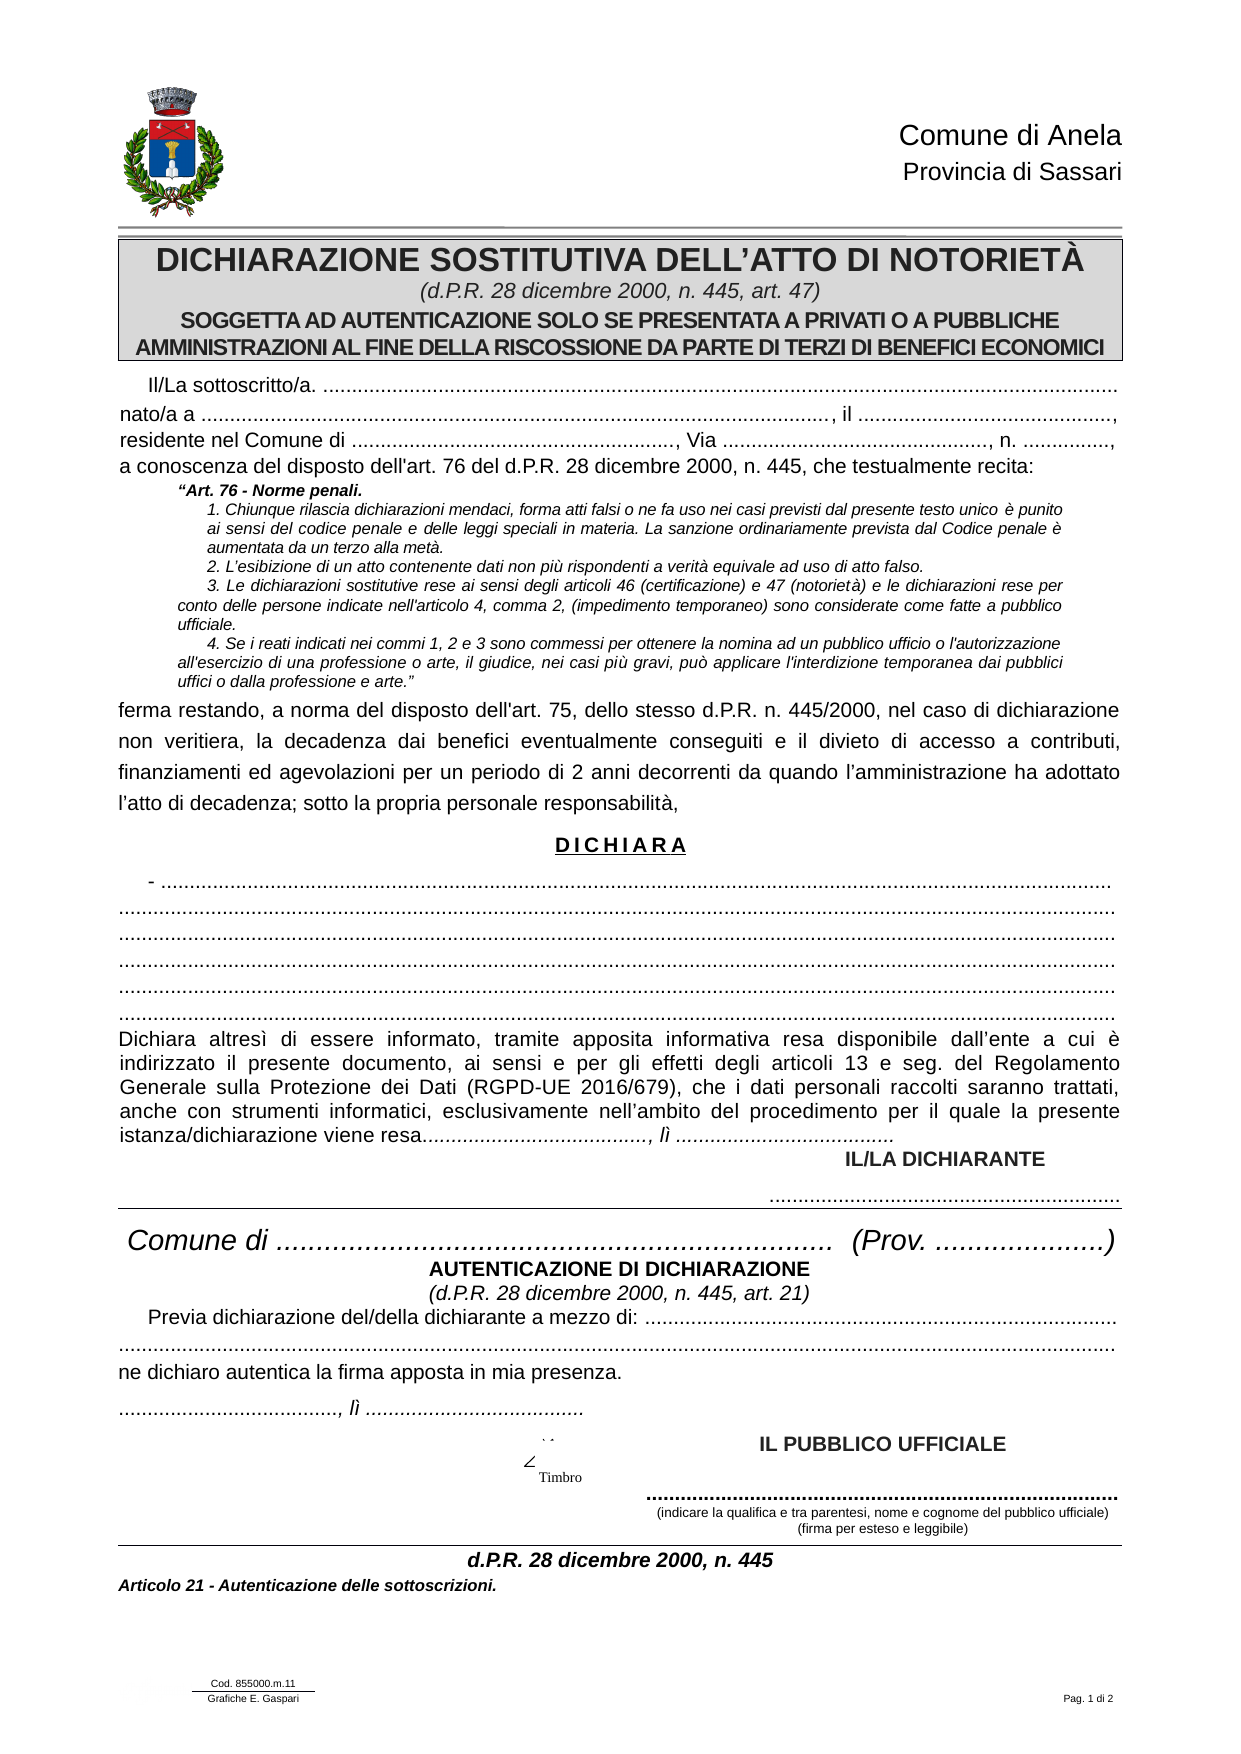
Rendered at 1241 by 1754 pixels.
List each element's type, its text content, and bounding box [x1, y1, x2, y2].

text “Art. 76 - Norme penali. [177, 480, 1063, 499]
text Previa dichiarazione del/della dichiarante a mezzo di: .................................................................................. [118, 1304, 1122, 1328]
text Comune di ..................................................................... (Prov. .....................) [120, 1223, 1122, 1257]
text ............................................................................................................................................................................. [118, 948, 1122, 972]
text - ..................................................................................................................................................................... [148, 868, 1122, 892]
text 2. L’esibizione di un atto contenente dati non più rispondenti a verità equivale ad uso di atto falso. [177, 557, 1063, 576]
text ......................................, lì ...................................... [118, 1396, 1122, 1420]
text ............................................................................................................................................................................. [118, 1000, 1122, 1024]
text ferma restando, a norma del disposto dell'art. 75, dello stesso d.P.R. n. 445/2000, nel caso di dichiarazione non veritiera, la decadenza dai benefici eventualmente conseguiti e il divieto di accesso a contributi, finanziamenti ed agevolazioni per un periodo di 2 anni decorrenti da quando l’amministrazione ha adottato l’atto di decadenza; sotto la propria personale responsabilità, [118, 697, 1122, 815]
text a conoscenza del disposto dell'art. 76 del d.P.R. 28 dicembre 2000, n. 445, che testualmente recita: [119, 454, 1122, 478]
text 1. Chiunque rilascia dichiarazioni mendaci, forma atti falsi o ne fa uso nei casi previsti dal presente testo unico è punito ai sensi del codice penale e delle leggi speciali in materia. La sanzione ordinariamente prevista dal Codice penale è aumentata da un terzo alla metà. [207, 499, 1063, 557]
text 4. Se i reati indicati nei commi 1, 2 e 3 sono commessi per ottenere la nomina ad un pubblico ufficio o l'autorizzazione all'esercizio di una professione o arte, il giudice, nei casi più gravi, può applicare l'interdizione temporanea dai pubblici uffici o dalla professione e arte.” [177, 634, 1063, 691]
text d.P.R. 28 dicembre 2000, n. 445 [118, 1546, 1122, 1572]
text ............................................................................................................................................................................. [118, 895, 1122, 919]
text ............................................................................................................................................................................. [118, 1332, 1121, 1356]
text Comune di Anela [224, 118, 1122, 152]
picture [122, 87, 224, 219]
text ............................................................................................................................................................................. [118, 921, 1122, 945]
text Articolo 21 - Autenticazione delle sottoscrizioni. [118, 1576, 1122, 1595]
text Il/La sottoscritto/a. .......................................................................................................................................... [118, 373, 1122, 397]
text nato/a a ............................................................................................................., il ............................................, [119, 401, 1122, 425]
text 3. Le dichiarazioni sostitutive rese ai sensi degli articoli 46 (certificazione) e 47 (notorietà) e le dichiarazioni rese per conto delle persone indicate nell'articolo 4, comma 2, (impedimento temporaneo) sono considerate come fatte a pubblico ufficiale. [177, 576, 1063, 634]
text ne dichiaro autentica la firma apposta in mia presenza. [118, 1359, 1121, 1383]
text .................................................................................. [643, 1481, 1122, 1505]
text ............................................................. [118, 1182, 1122, 1208]
text (indicare la qualifica e tra parentesi, nome e cognome del pubblico ufficiale) [643, 1505, 1122, 1520]
text IL PUBBLICO UFFICIALE [643, 1432, 1122, 1456]
text ............................................................................................................................................................................. [118, 974, 1122, 998]
text AUTENTICAZIONE DI DICHIARAZIONE [118, 1257, 1121, 1281]
text (d.P.R. 28 dicembre 2000, n. 445, art. 21) [118, 1281, 1121, 1304]
table_header DICHIARAZIONE SOSTITUTIVA DELL’ATTO DI NOTORIETÀ (d.P.R. 28 dicembre 2000, n. 445, art. 47) SOGGETTA AD AUTENTICAZIONE SOLO SE PRESENTATA A PRIVATI O A PUBBLICHE AMMINISTRAZIONI AL FINE DELLA RISCOSSIONE DA PARTE DI TERZI DI BENEFICI ECONOMICI [119, 240, 1122, 360]
text DICHIARA [119, 833, 1122, 857]
text IL/LA DICHIARANTE [768, 1146, 1122, 1170]
text residente nel Comune di ........................................................, Via .............................................., n. ..............., [119, 428, 1122, 452]
text Provincia di Sassari [224, 157, 1122, 185]
text Dichiara altresì di essere informato, tramite apposita informativa resa disponibile dall’ente a cui è indirizzato il presente documento, ai sensi e per gli effetti degli articoli 13 e seg. del Regolamento Generale sulla Protezione dei Dati (RGPD-UE 2016/679), che i dati personali raccolti saranno trattati, anche con strumenti informatici, esclusivamente nell’ambito del procedimento per il quale la presente istanza/dichiarazione viene resa......................................., lì ...................................... [118, 1027, 1122, 1146]
text (firma per esteso e leggibile) [643, 1520, 1122, 1536]
